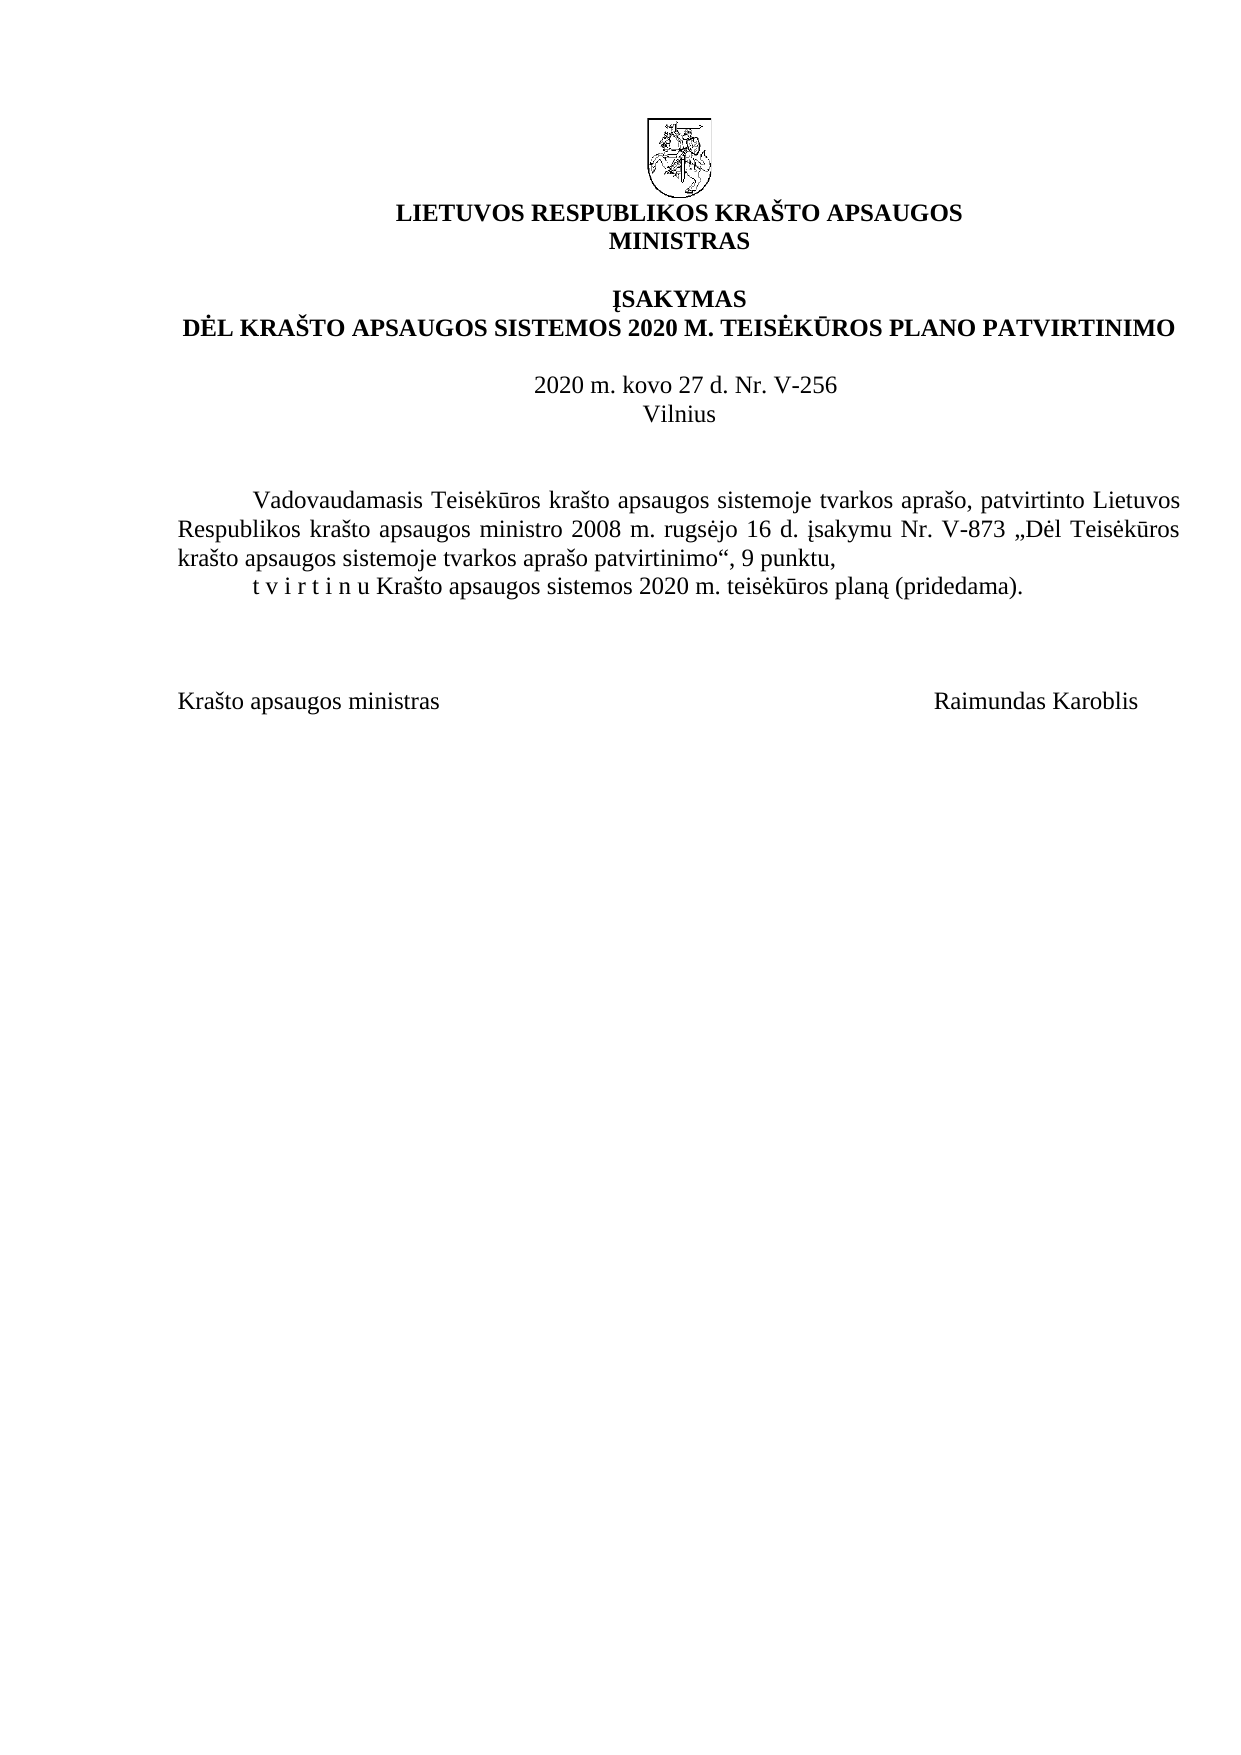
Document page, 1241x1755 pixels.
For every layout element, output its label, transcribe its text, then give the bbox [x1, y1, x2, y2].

text įsakymas [177, 284, 1181, 313]
text Vilnius [177, 399, 1181, 428]
text dėl KRAŠTO APSAUGOS SISTEMOS 2020 M. TEISĖKŪROS PLANO PATVIRTINIMO [177, 313, 1181, 341]
text Vadovaudamasis Teisėkūros krašto apsaugos sistemoje tvarkos aprašo, patvirtinto Lietuvos Respublikos krašto apsaugos ministro 2008 m. rugsėjo 16 d. įsakymu Nr. V-873 „Dėl Teisėkūros krašto apsaugos sistemoje tvarkos aprašo patvirtinimo“, 9 punktu, [177, 485, 1181, 571]
text ministras [177, 226, 1181, 255]
text lietuvos respublikos krašto apsaugos [177, 198, 1181, 226]
text Krašto apsaugos ministras Raimundas Karoblis [177, 686, 1181, 715]
text 2020 m. kovo 27 d. Nr. V-256 [177, 370, 1181, 399]
text t v i r t i n u Krašto apsaugos sistemos 2020 m. teisėkūros planą (pridedama). [177, 571, 1181, 600]
